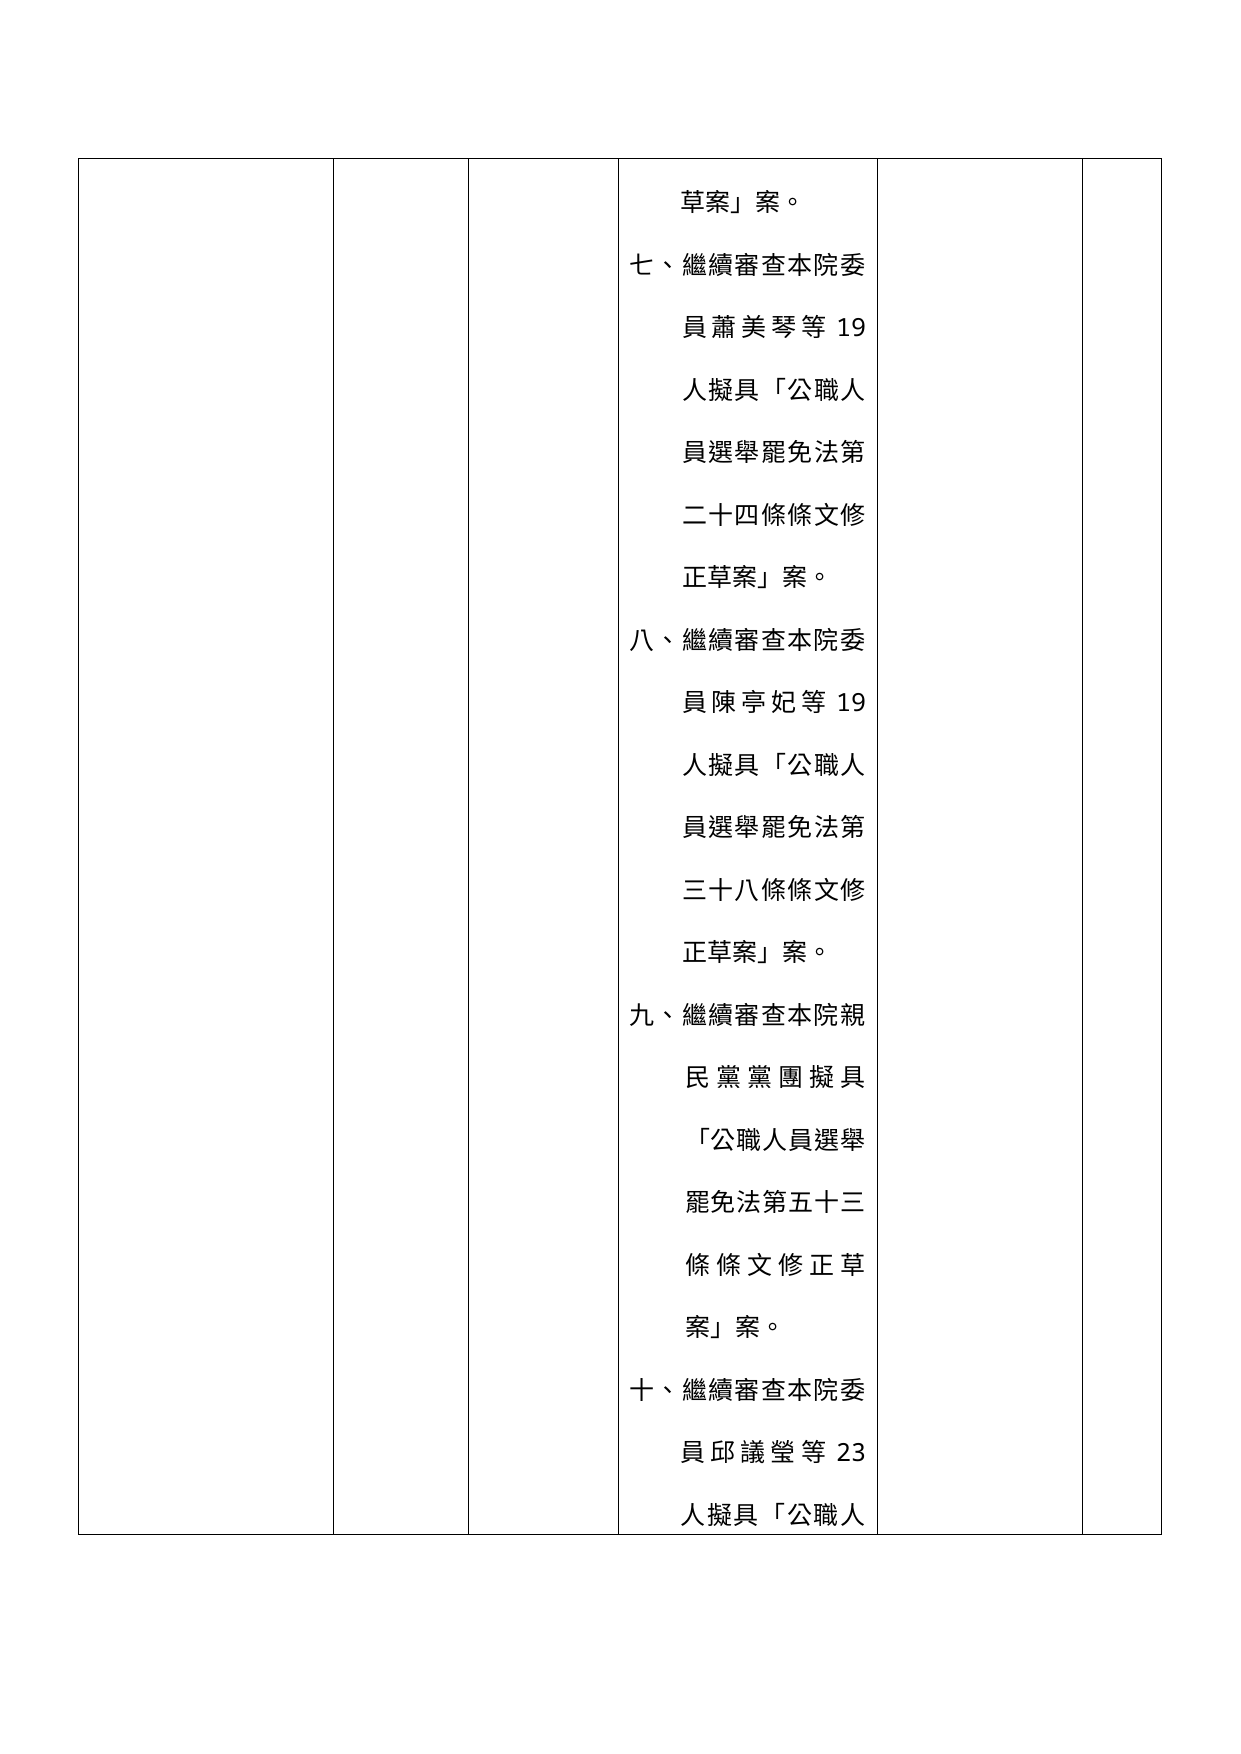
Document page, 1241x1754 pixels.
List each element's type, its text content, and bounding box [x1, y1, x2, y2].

table_cell [469, 159, 618, 1534]
table_cell [334, 159, 468, 1534]
table_cell [79, 159, 333, 1534]
table_cell 草案」案。 七、繼續審查本院委員蕭美琴等19人擬具「公職人員選舉罷免法第二十四條條文修正草案」案。 八、繼續審查本院委員陳亭妃等19人擬具「公職人員選舉罷免法第三十八條條文修正草案」案。 九、繼續審查本院親民黨黨團擬具「公職人員選舉罷免法第五十三條條文修正草案」案。 十、繼續審查本院委員邱議瑩等23人擬具「公職人 [619, 159, 877, 1534]
table_cell [1083, 159, 1161, 1534]
table_cell [878, 159, 1082, 1534]
